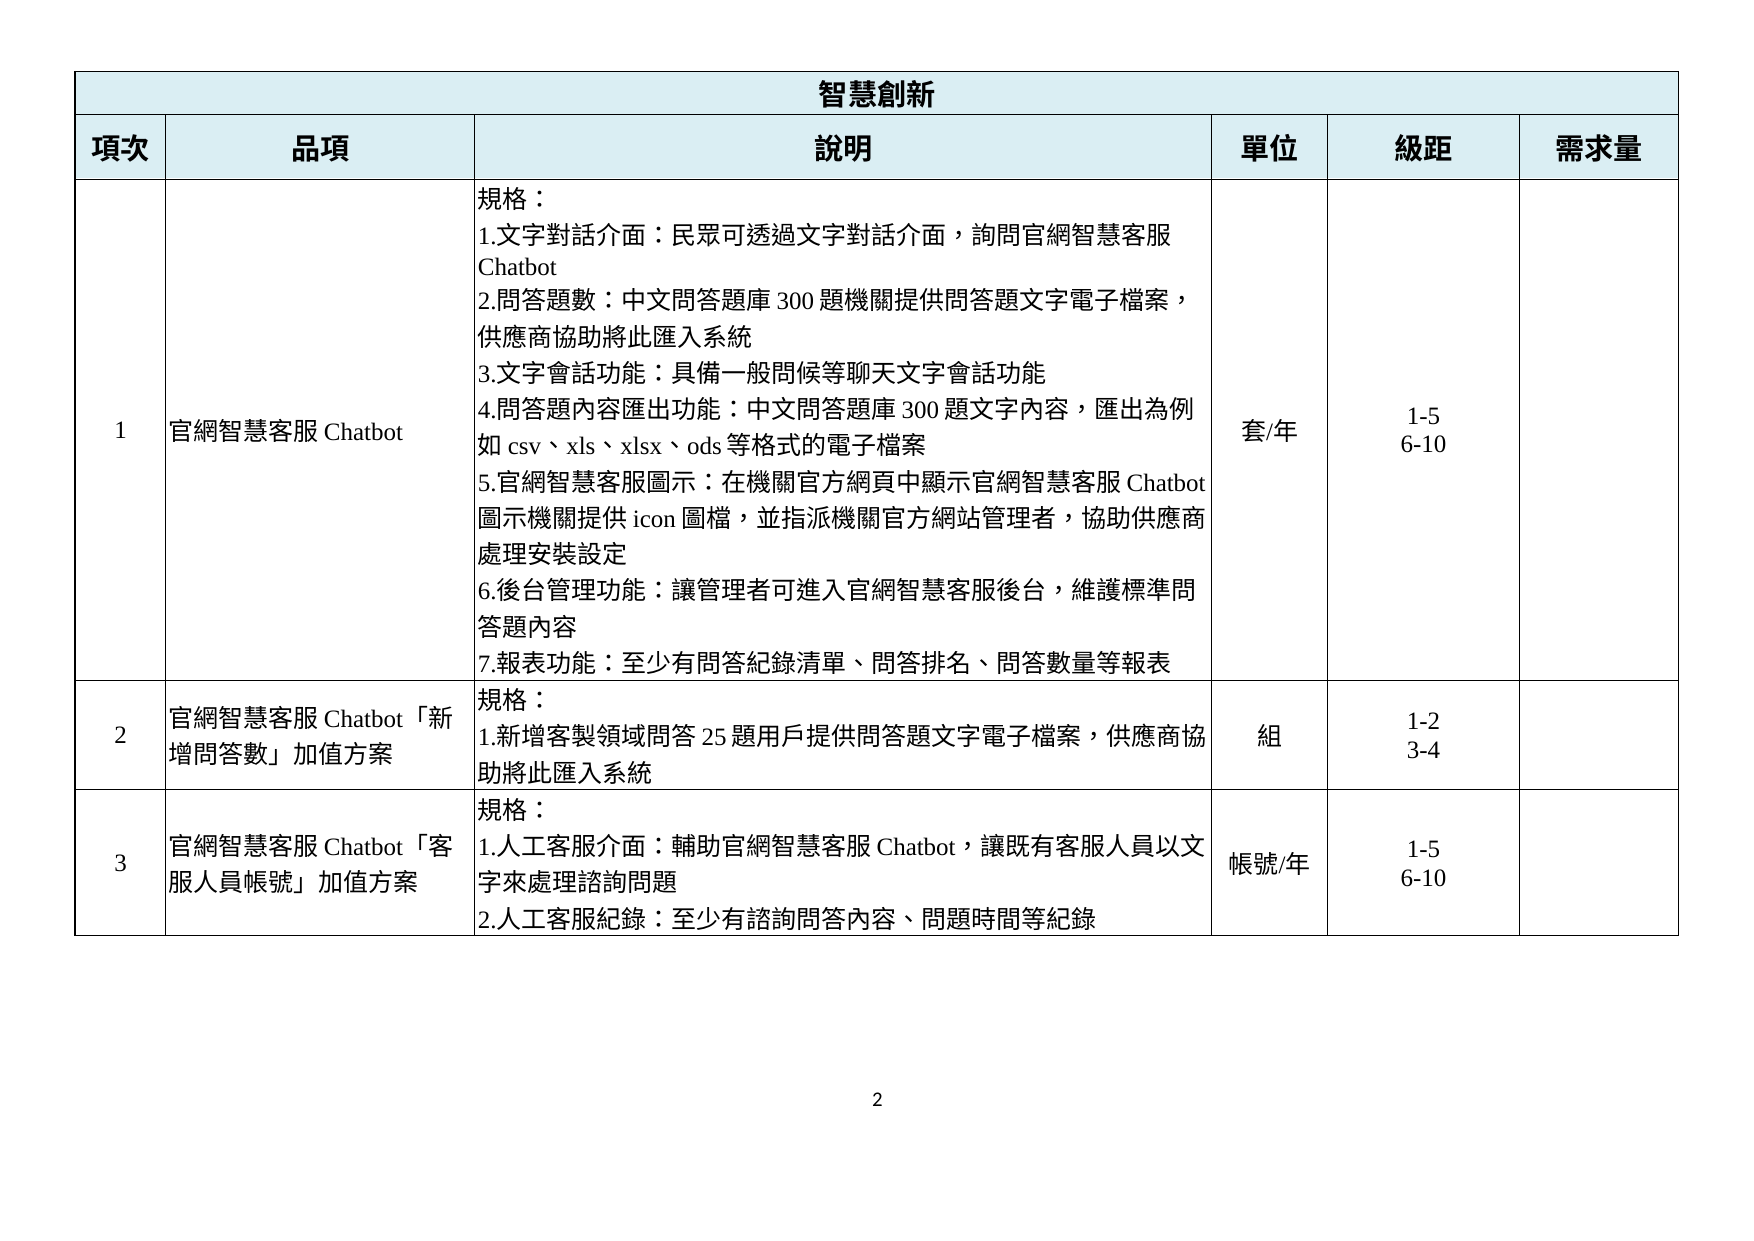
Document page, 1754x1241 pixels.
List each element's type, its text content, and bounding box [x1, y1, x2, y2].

table_cell 單位 [1212, 115, 1327, 178]
table_cell 1-5 6-10 [1328, 790, 1519, 935]
table_cell 1-5 6-10 [1328, 180, 1519, 679]
table_cell 官網智慧客服Chatbot「客服人員帳號」加值方案 [166, 790, 474, 935]
table_cell 規格： 1.文字對話介面：民眾可透過文字對話介面，詢問官網智慧客服Chatbot 2.問答題數：中文問答題庫300題機關提供問答題文字電子檔案，供應商協助將此匯入系統 3.文字會話功能：具備一般問候等聊天文字會話功能 4.問答題內容匯出功能：中文問答題庫300題文字內容，匯出為例如csv、xls、xlsx、ods等格式的電子檔案 5.官網智慧客服圖示：在機關官方網頁中顯示官網智慧客服Chatbot圖示機關提供icon圖檔，並指派機關官方網站管理者，協助供應商處理安裝設定 6.後台管理功能：讓管理者可進入官網智慧客服後台，維護標準問答題內容 7.報表功能：至少有問答紀錄清單、問答排名、問答數量等報表 [475, 180, 1211, 679]
table_cell 規格： 1.人工客服介面：輔助官網智慧客服Chatbot，讓既有客服人員以文字來處理諮詢問題 2.人工客服紀錄：至少有諮詢問答內容、問題時間等紀錄 [475, 790, 1211, 935]
table_cell 組 [1212, 681, 1327, 789]
table_cell 1 [76, 180, 165, 679]
table_cell 品項 [166, 115, 474, 178]
table_cell [1520, 180, 1678, 679]
table_cell 帳號/年 [1212, 790, 1327, 935]
table_cell 規格： 1.新增客製領域問答25題用戶提供問答題文字電子檔案，供應商協助將此匯入系統 [475, 681, 1211, 789]
table_cell 2 [76, 681, 165, 789]
table_cell 3 [76, 790, 165, 935]
table_cell [1520, 790, 1678, 935]
table_cell 1-2 3-4 [1328, 681, 1519, 789]
table_cell 級距 [1328, 115, 1519, 178]
table_cell 說明 [475, 115, 1211, 178]
table_cell 項次 [76, 115, 165, 178]
table_cell 套/年 [1212, 180, 1327, 679]
table_cell 需求量 [1520, 115, 1678, 178]
table_cell 官網智慧客服Chatbot [166, 180, 474, 679]
table_cell 官網智慧客服Chatbot「新增問答數」加值方案 [166, 681, 474, 789]
table_cell [1520, 681, 1678, 789]
table_header 智慧創新 [76, 72, 1678, 114]
